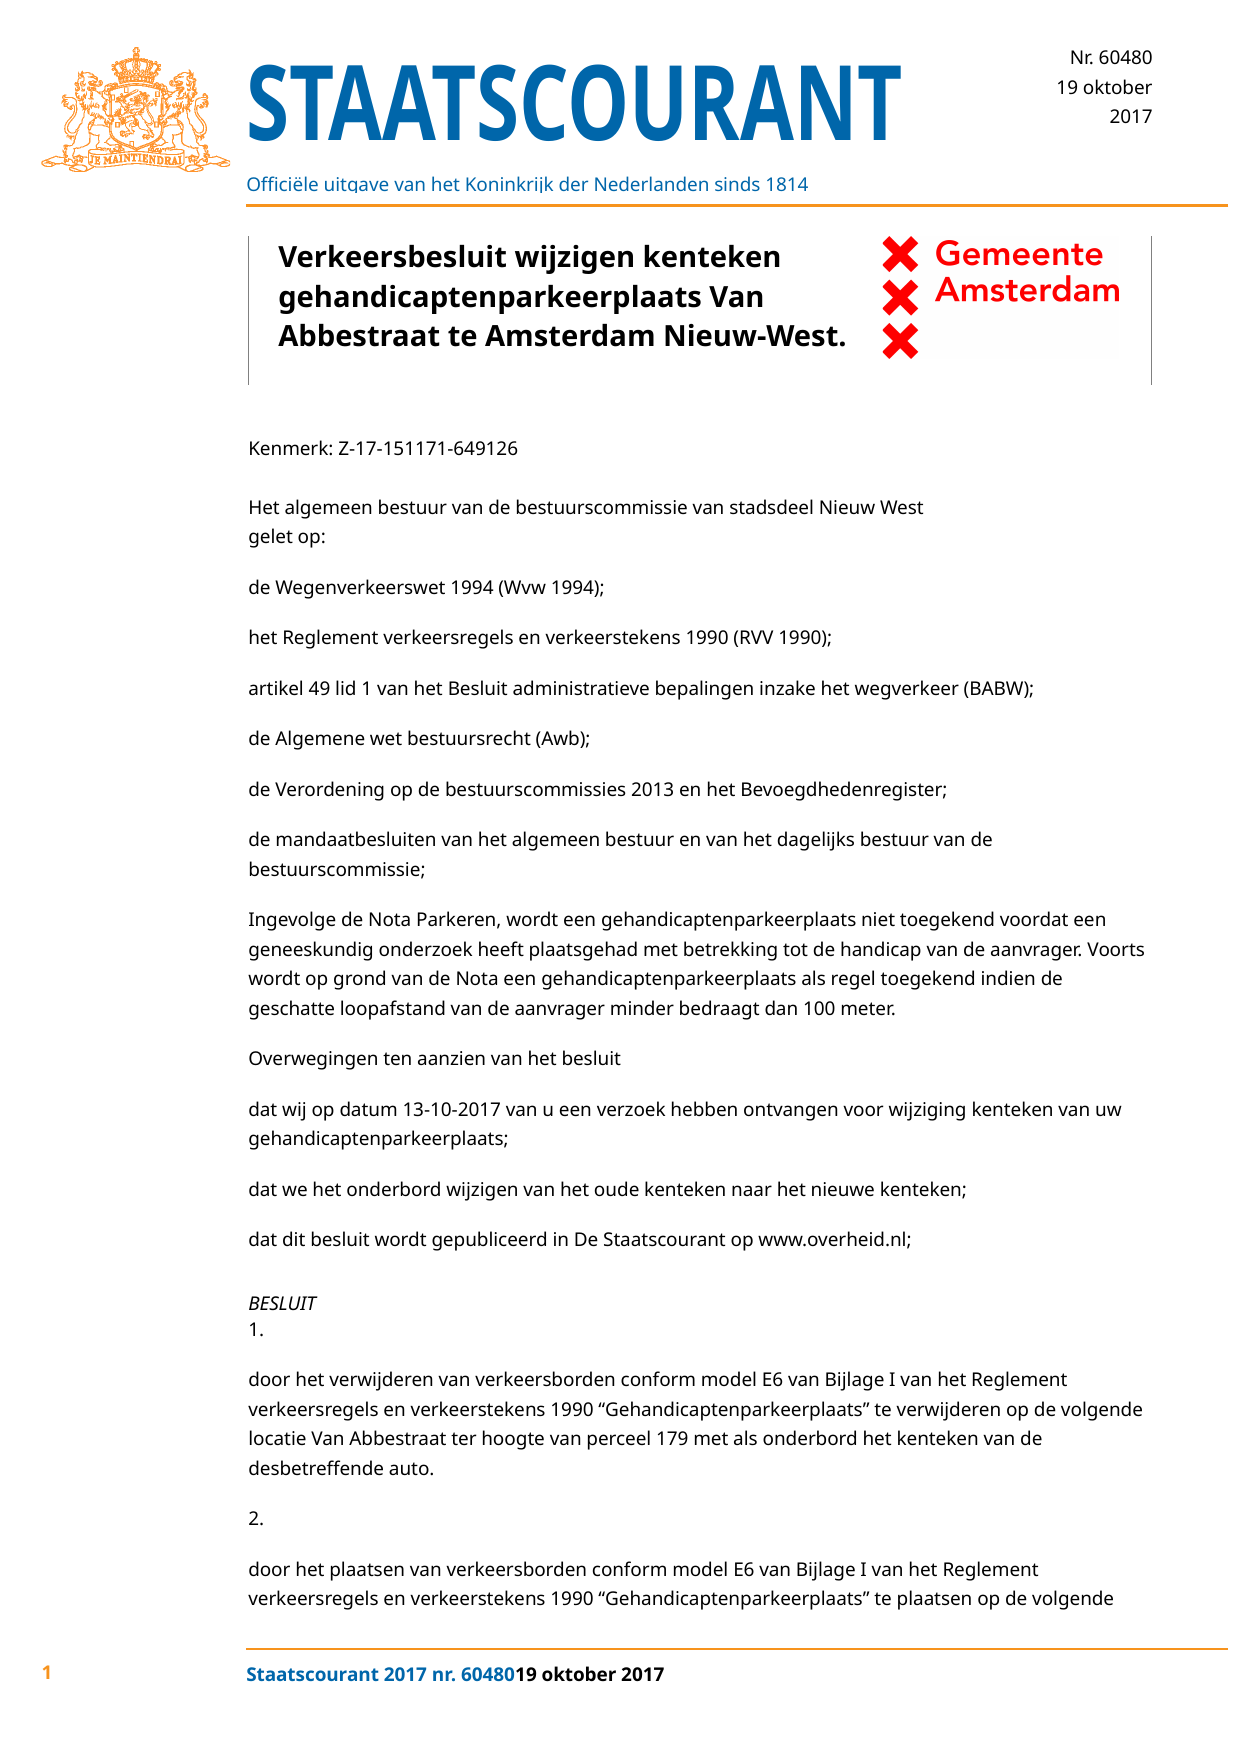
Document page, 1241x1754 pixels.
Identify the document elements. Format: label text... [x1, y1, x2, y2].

text gelet op: [248, 524, 1152, 549]
text dat dit besluit wordt gepubliceerd in De Staatscourant op www.overheid.nl; [248, 1226, 1152, 1252]
text de Wegenverkeerswet 1994 (Wvw 1994); [248, 574, 1152, 600]
text dat we het onderbord wijzigen van het oude kenteken naar het nieuwe kenteken; [248, 1176, 1152, 1202]
text Kenmerk: Z-17-151171-649126 [248, 435, 1152, 461]
picture [41, 47, 231, 172]
picture [882, 236, 1119, 359]
text 1. [248, 1316, 1152, 1342]
text dat wij op datum 13-10-2017 van u een verzoek hebben ontvangen voor wijziging kenteken van uw gehandicaptenparkeerplaats; [248, 1096, 1152, 1151]
text Ingevolge de Nota Parkeren, wordt een gehandicaptenparkeerplaats niet toegekend voordat een geneeskundig onderzoek heeft plaatsgehad met betrekking tot de handicap van de aanvrager. Voorts wordt op grond van de Nota een gehandicaptenparkeerplaats als regel toegekend indien de geschatte loopafstand van de aanvrager minder bedraagt dan 100 meter. [248, 906, 1152, 1021]
text door het plaatsen van verkeersborden conform model E6 van Bijlage I van het Reglement verkeersregels en verkeerstekens 1990 “Gehandicaptenparkeerplaats” te plaatsen op de volgende [248, 1556, 1152, 1611]
text 2. [248, 1506, 1152, 1531]
text Het algemeen bestuur van de bestuurscommissie van stadsdeel Nieuw West [248, 494, 1152, 520]
text artikel 49 lid 1 van het Besluit administratieve bepalingen inzake het wegverkeer (BABW); [248, 675, 1152, 701]
text de Verordening op de bestuurscommissies 2013 en het Bevoegdhedenregister; [248, 776, 1152, 802]
text Overwegingen ten aanzien van het besluit [248, 1045, 1152, 1071]
text BESLUIT [248, 1290, 1152, 1316]
text de Algemene wet bestuursrecht (Awb); [248, 725, 1152, 751]
text door het verwijderen van verkeersborden conform model E6 van Bijlage I van het Reglement verkeersregels en verkeerstekens 1990 “Gehandicaptenparkeerplaats” te verwijderen op de volgende locatie Van Abbestraat ter hoogte van perceel 179 met als onderbord het kenteken van de desbetreffende auto. [248, 1366, 1152, 1481]
table_header [850, 236, 1151, 385]
table_header Verkeersbesluit wijzigen kenteken gehandicaptenparkeerplaats Van Abbestraat te Amsterdam Nieuw-West. [249, 236, 850, 385]
text het Reglement verkeersregels en verkeerstekens 1990 (RVV 1990); [248, 624, 1152, 650]
text de mandaatbesluiten van het algemeen bestuur en van het dagelijks bestuur van de bestuurscommissie; [248, 826, 1152, 882]
